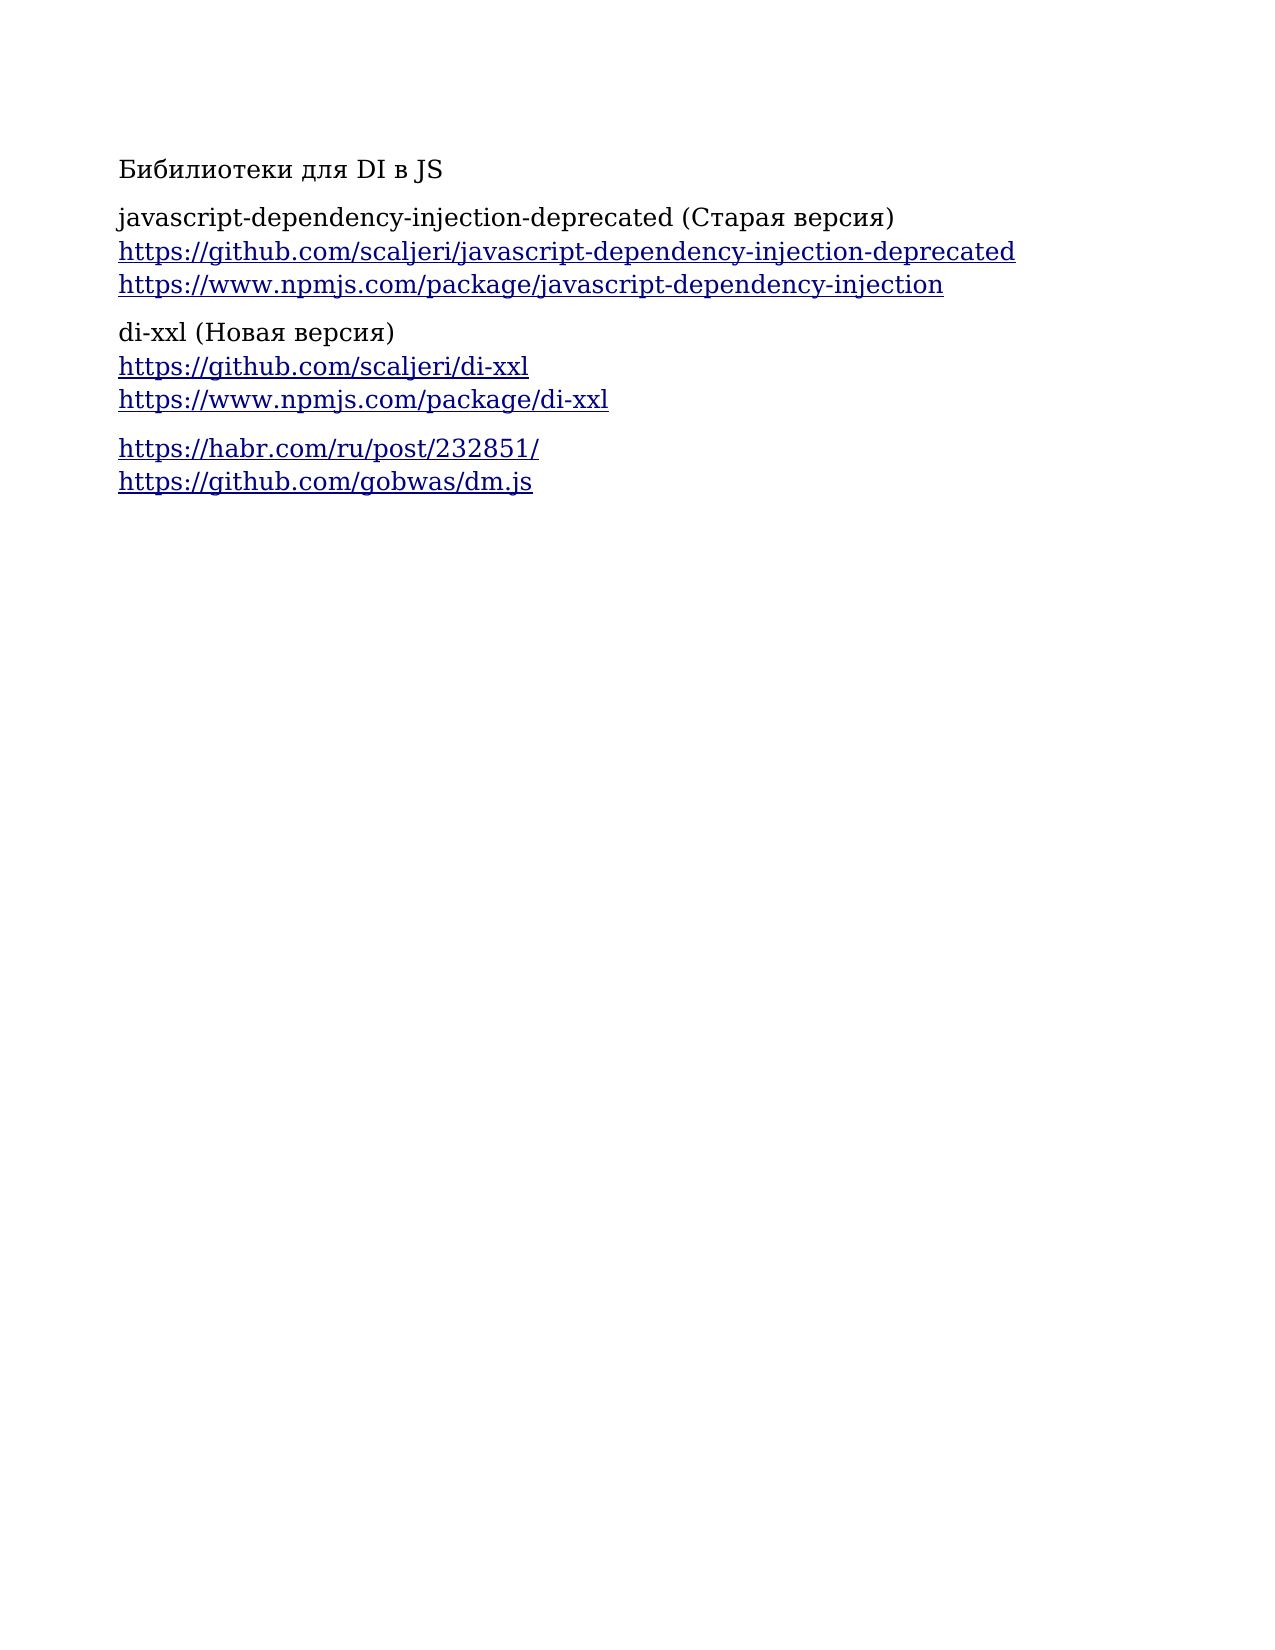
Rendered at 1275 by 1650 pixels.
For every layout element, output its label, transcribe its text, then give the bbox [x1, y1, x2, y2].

text Бибилиотеки для DI в JS [118, 155, 1216, 184]
text di-xxl (Новая версия) https://github.com/scaljeri/di-xxl https://www.npmjs.com/package/di-xxl [118, 319, 1216, 415]
text https://habr.com/ru/post/232851/ https://github.com/gobwas/dm.js [118, 434, 1216, 497]
text javascript-dependency-injection-deprecated (Старая версия) https://github.com/scaljeri/javascript-dependency-injection-deprecated https://www.npmjs.com/package/javascript-dependency-injection [118, 203, 1216, 300]
